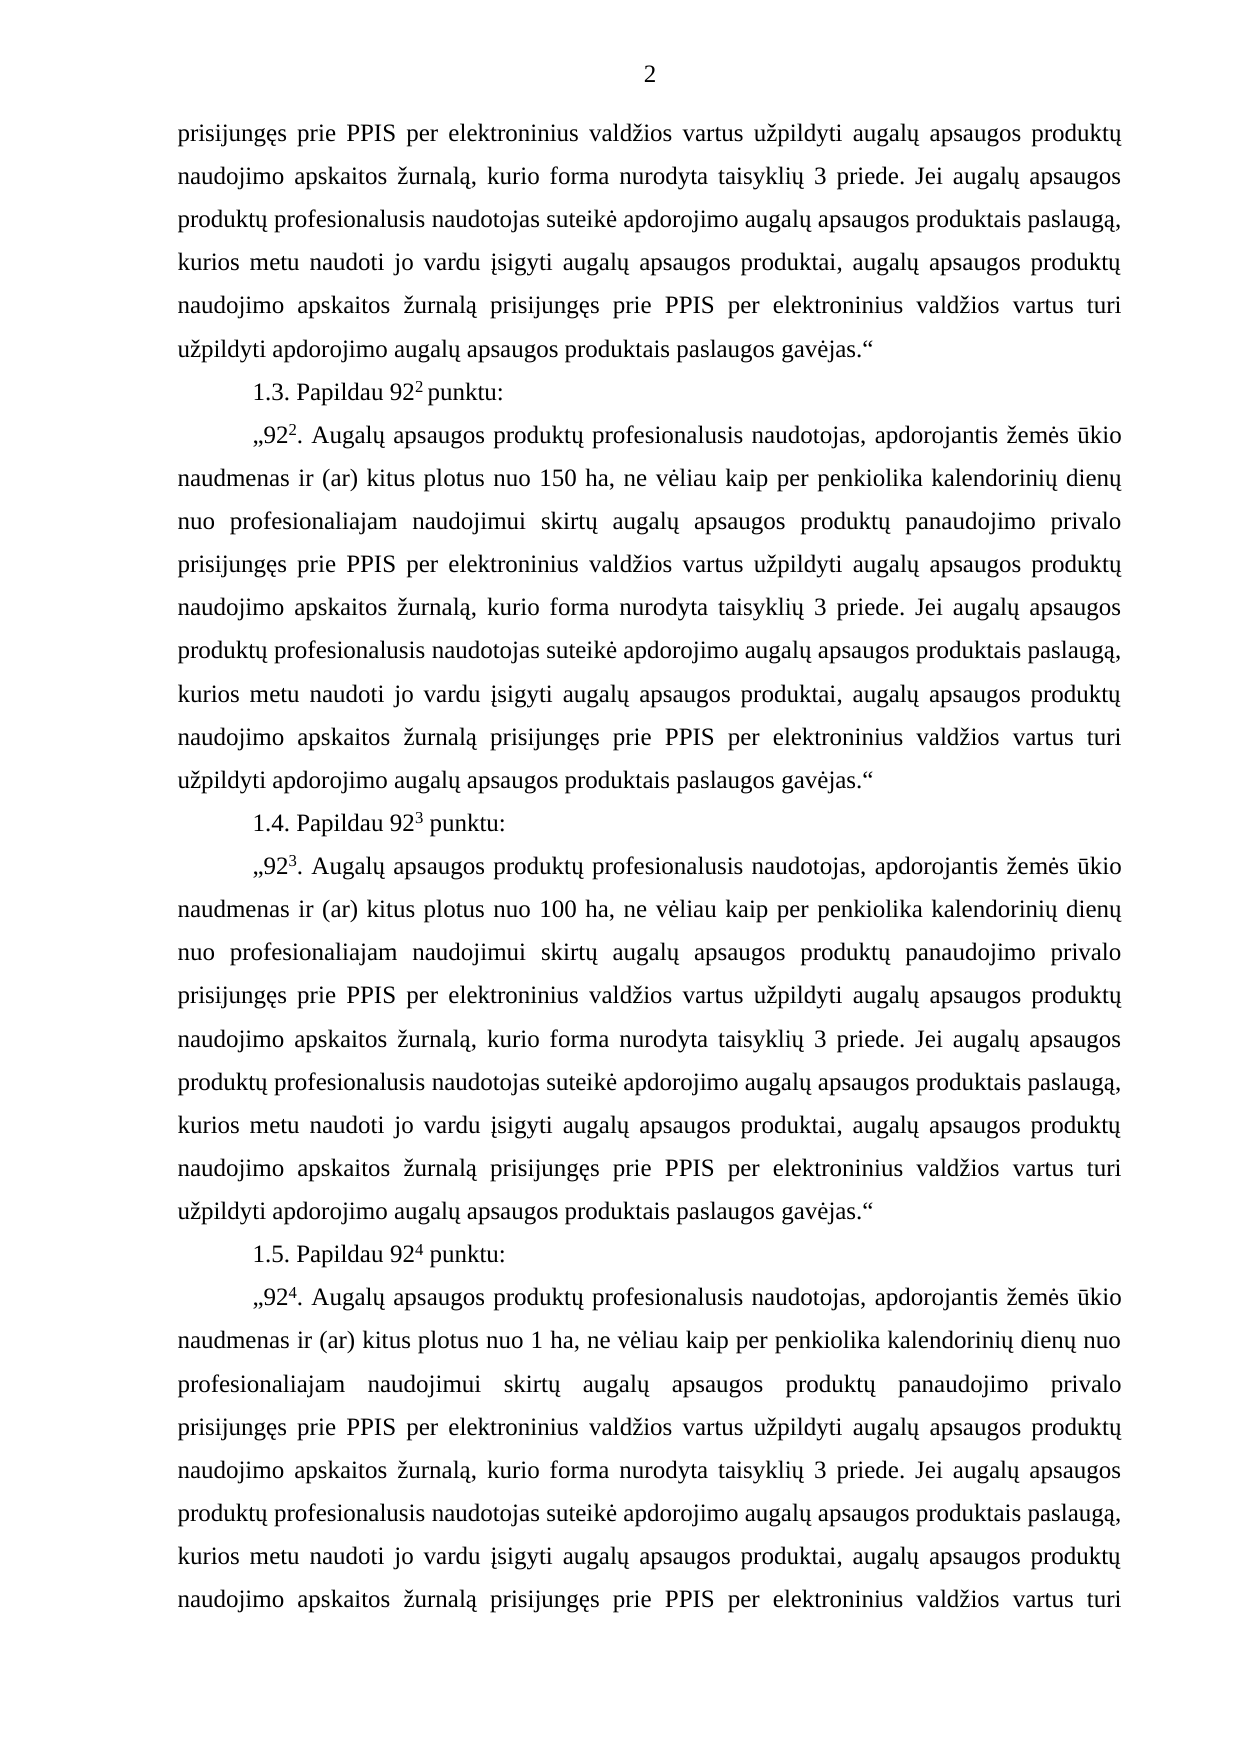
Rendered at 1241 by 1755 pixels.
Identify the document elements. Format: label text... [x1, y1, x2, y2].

text 1.4. Papildau 923 punktu: [177, 808, 1122, 837]
text 1.3. Papildau 922 punktu: [177, 377, 1122, 406]
text 1.5. Papildau 924 punktu: [177, 1239, 1122, 1268]
text „922. Augalų apsaugos produktų profesionalusis naudotojas, apdorojantis žemės ūkio naudmenas ir (ar) kitus plotus nuo 150 ha, ne vėliau kaip per penkiolika kalendorinių dienų nuo profesionaliajam naudojimui skirtų augalų apsaugos produktų panaudojimo privalo prisijungęs prie PPIS per elektroninius valdžios vartus užpildyti augalų apsaugos produktų naudojimo apskaitos žurnalą, kurio forma nurodyta taisyklių 3 priede. Jei augalų apsaugos produktų profesionalusis naudotojas suteikė apdorojimo augalų apsaugos produktais paslaugą, kurios metu naudoti jo vardu įsigyti augalų apsaugos produktai, augalų apsaugos produktų naudojimo apskaitos žurnalą prisijungęs prie PPIS per elektroninius valdžios vartus turi užpildyti apdorojimo augalų apsaugos produktais paslaugos gavėjas.“ [177, 420, 1122, 794]
text prisijungęs prie PPIS per elektroninius valdžios vartus užpildyti augalų apsaugos produktų naudojimo apskaitos žurnalą, kurio forma nurodyta taisyklių 3 priede. Jei augalų apsaugos produktų profesionalusis naudotojas suteikė apdorojimo augalų apsaugos produktais paslaugą, kurios metu naudoti jo vardu įsigyti augalų apsaugos produktai, augalų apsaugos produktų naudojimo apskaitos žurnalą prisijungęs prie PPIS per elektroninius valdžios vartus turi užpildyti apdorojimo augalų apsaugos produktais paslaugos gavėjas.“ [177, 118, 1122, 362]
text „923. Augalų apsaugos produktų profesionalusis naudotojas, apdorojantis žemės ūkio naudmenas ir (ar) kitus plotus nuo 100 ha, ne vėliau kaip per penkiolika kalendorinių dienų nuo profesionaliajam naudojimui skirtų augalų apsaugos produktų panaudojimo privalo prisijungęs prie PPIS per elektroninius valdžios vartus užpildyti augalų apsaugos produktų naudojimo apskaitos žurnalą, kurio forma nurodyta taisyklių 3 priede. Jei augalų apsaugos produktų profesionalusis naudotojas suteikė apdorojimo augalų apsaugos produktais paslaugą, kurios metu naudoti jo vardu įsigyti augalų apsaugos produktai, augalų apsaugos produktų naudojimo apskaitos žurnalą prisijungęs prie PPIS per elektroninius valdžios vartus turi užpildyti apdorojimo augalų apsaugos produktais paslaugos gavėjas.“ [177, 851, 1122, 1225]
text „924. Augalų apsaugos produktų profesionalusis naudotojas, apdorojantis žemės ūkio naudmenas ir (ar) kitus plotus nuo 1 ha, ne vėliau kaip per penkiolika kalendorinių dienų nuo profesionaliajam naudojimui skirtų augalų apsaugos produktų panaudojimo privalo prisijungęs prie PPIS per elektroninius valdžios vartus užpildyti augalų apsaugos produktų naudojimo apskaitos žurnalą, kurio forma nurodyta taisyklių 3 priede. Jei augalų apsaugos produktų profesionalusis naudotojas suteikė apdorojimo augalų apsaugos produktais paslaugą, kurios metu naudoti jo vardu įsigyti augalų apsaugos produktai, augalų apsaugos produktų naudojimo apskaitos žurnalą prisijungęs prie PPIS per elektroninius valdžios vartus turi [177, 1282, 1122, 1613]
